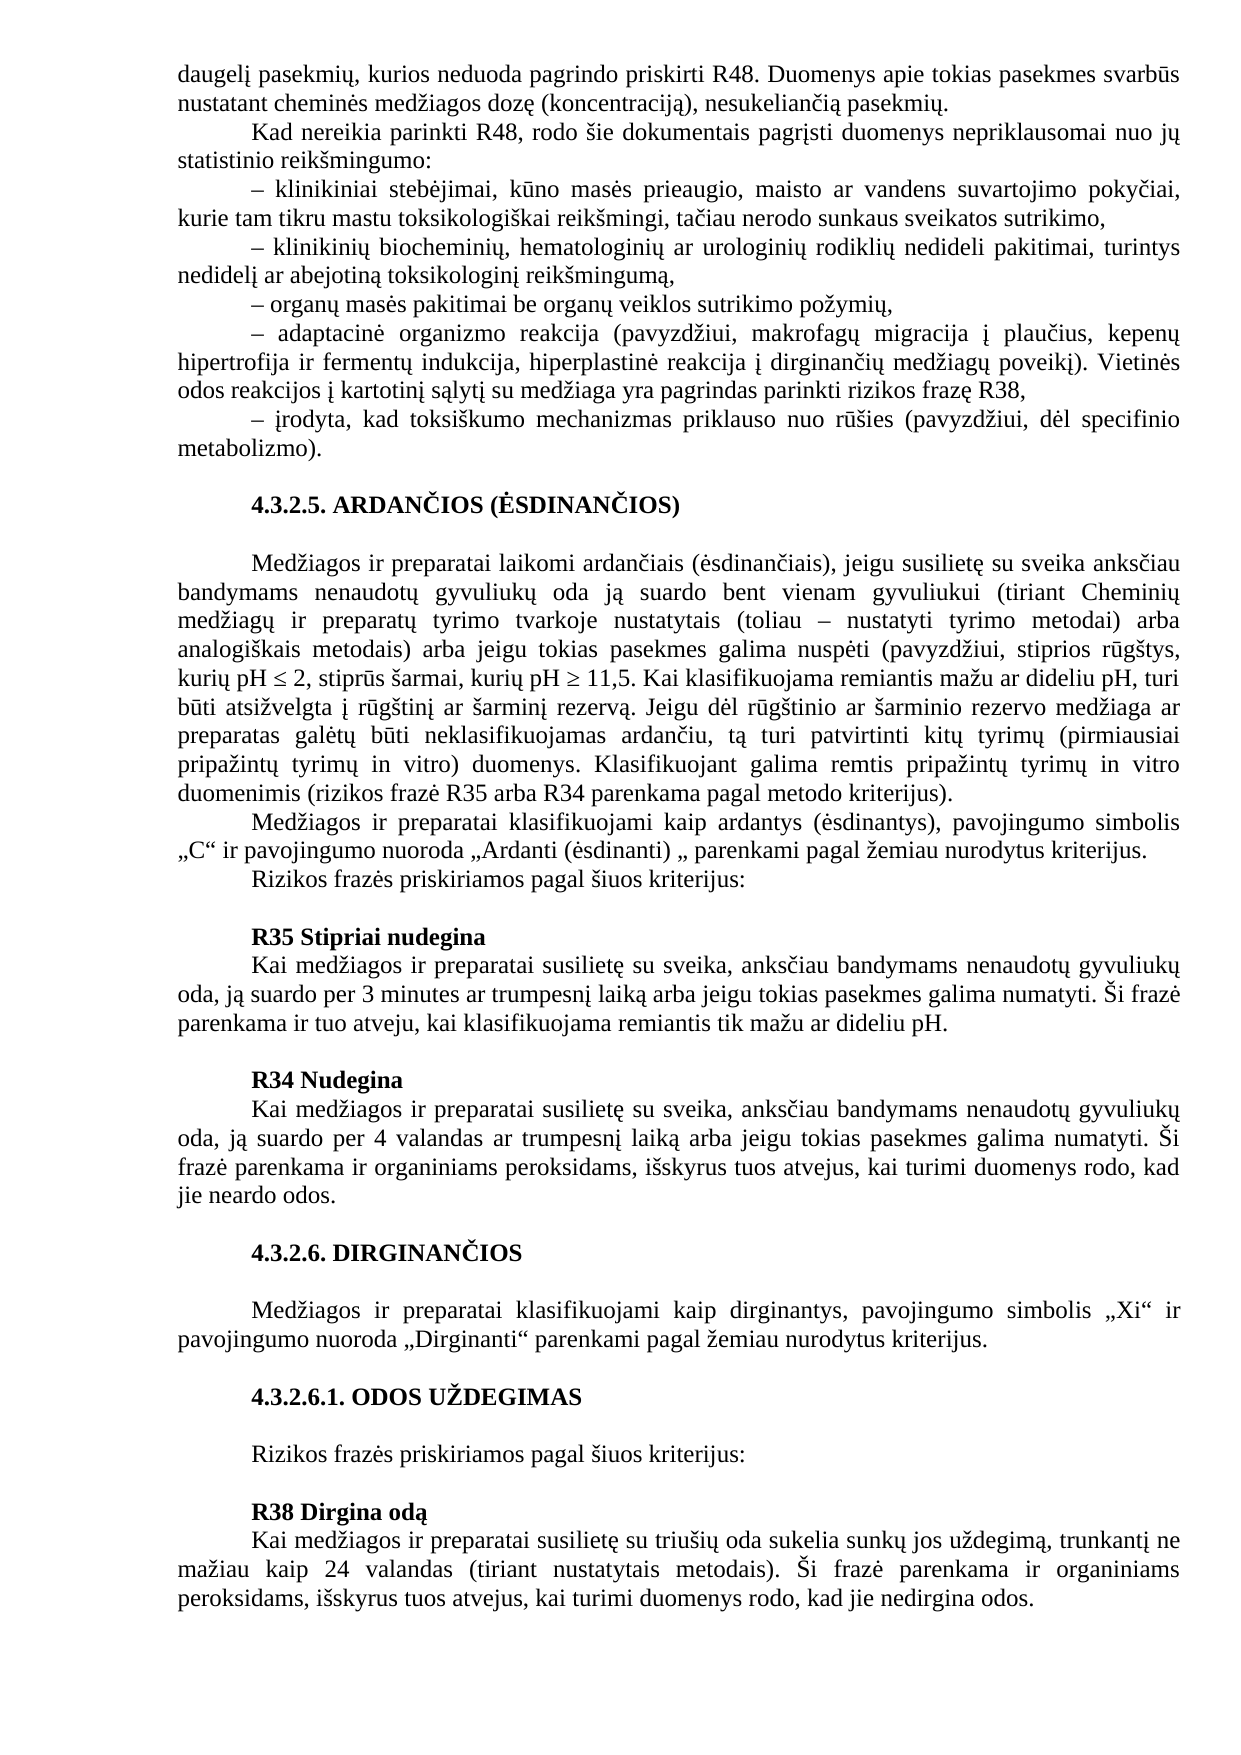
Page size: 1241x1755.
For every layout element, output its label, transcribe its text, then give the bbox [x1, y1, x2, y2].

text R38 Dirgina odą [177, 1497, 1181, 1525]
text 4.3.2.6. DIRGINANČIOS [177, 1238, 1181, 1267]
text Medžiagos ir preparatai laikomi ardančiais (ėsdinančiais), jeigu susilietę su sveika anksčiau bandymams nenaudotų gyvuliukų oda ją suardo bent vienam gyvuliukui (tiriant Cheminių medžiagų ir preparatų tyrimo tvarkoje nustatytais (toliau – nustatyti tyrimo metodai) arba analogiškais metodais) arba jeigu tokias pasekmes galima nuspėti (pavyzdžiui, stiprios rūgštys, kurių pH ≤ 2, stiprūs šarmai, kurių pH ≥ 11,5. Kai klasifikuojama remiantis mažu ar dideliu pH, turi būti atsižvelgta į rūgštinį ar šarminį rezervą. Jeigu dėl rūgštinio ar šarminio rezervo medžiaga ar preparatas galėtų būti neklasifikuojamas ardančiu, tą turi patvirtinti kitų tyrimų (pirmiausiai pripažintų tyrimų in vitro) duomenys. Klasifikuojant galima remtis pripažintų tyrimų in vitro duomenimis (rizikos frazė R35 arba R34 parenkama pagal metodo kriterijus). [177, 548, 1181, 807]
text Medžiagos ir preparatai klasifikuojami kaip dirginantys, pavojingumo simbolis „Xi“ ir pavojingumo nuoroda „Dirginanti“ parenkami pagal žemiau nurodytus kriterijus. [177, 1295, 1181, 1353]
text R35 Stipriai nudegina [177, 922, 1181, 950]
text Medžiagos ir preparatai klasifikuojami kaip ardantys (ėsdinantys), pavojingumo simbolis „C“ ir pavojingumo nuoroda „Ardanti (ėsdinanti) „ parenkami pagal žemiau nurodytus kriterijus. [177, 807, 1181, 864]
text Rizikos frazės priskiriamos pagal šiuos kriterijus: [177, 864, 1181, 893]
text daugelį pasekmių, kurios neduoda pagrindo priskirti R48. Duomenys apie tokias pasekmes svarbūs nustatant cheminės medžiagos dozę (koncentraciją), nesukeliančią pasekmių. [177, 59, 1181, 117]
text 4.3.2.5. ARDANČIOS (ĖSDINANČIOS) [177, 490, 1181, 519]
text Kai medžiagos ir preparatai susilietę su triušių oda sukelia sunkų jos uždegimą, trunkantį ne mažiau kaip 24 valandas (tiriant nustatytais metodais). Ši frazė parenkama ir organiniams peroksidams, išskyrus tuos atvejus, kai turimi duomenys rodo, kad jie nedirgina odos. [177, 1525, 1181, 1612]
text – klinikinių biocheminių, hematologinių ar urologinių rodiklių nedideli pakitimai, turintys nedidelį ar abejotiną toksikologinį reikšmingumą, [177, 232, 1181, 289]
text – klinikiniai stebėjimai, kūno masės prieaugio, maisto ar vandens suvartojimo pokyčiai, kurie tam tikru mastu toksikologiškai reikšmingi, tačiau nerodo sunkaus sveikatos sutrikimo, [177, 174, 1181, 232]
text Kad nereikia parinkti R48, rodo šie dokumentais pagrįsti duomenys nepriklausomai nuo jų statistinio reikšmingumo: [177, 117, 1181, 174]
text 4.3.2.6.1. ODOS UŽDEGIMAS [177, 1382, 1181, 1410]
text R34 Nudegina [177, 1065, 1181, 1094]
text – įrodyta, kad toksiškumo mechanizmas priklauso nuo rūšies (pavyzdžiui, dėl specifinio metabolizmo). [177, 404, 1181, 462]
text – organų masės pakitimai be organų veiklos sutrikimo požymių, [177, 289, 1181, 318]
text Kai medžiagos ir preparatai susilietę su sveika, anksčiau bandymams nenaudotų gyvuliukų oda, ją suardo per 3 minutes ar trumpesnį laiką arba jeigu tokias pasekmes galima numatyti. Ši frazė parenkama ir tuo atveju, kai klasifikuojama remiantis tik mažu ar dideliu pH. [177, 950, 1181, 1037]
text Rizikos frazės priskiriamos pagal šiuos kriterijus: [177, 1439, 1181, 1468]
text Kai medžiagos ir preparatai susilietę su sveika, anksčiau bandymams nenaudotų gyvuliukų oda, ją suardo per 4 valandas ar trumpesnį laiką arba jeigu tokias pasekmes galima numatyti. Ši frazė parenkama ir organiniams peroksidams, išskyrus tuos atvejus, kai turimi duomenys rodo, kad jie neardo odos. [177, 1094, 1181, 1209]
text – adaptacinė organizmo reakcija (pavyzdžiui, makrofagų migracija į plaučius, kepenų hipertrofija ir fermentų indukcija, hiperplastinė reakcija į dirginančių medžiagų poveikį). Vietinės odos reakcijos į kartotinį sąlytį su medžiaga yra pagrindas parinkti rizikos frazę R38, [177, 318, 1181, 404]
